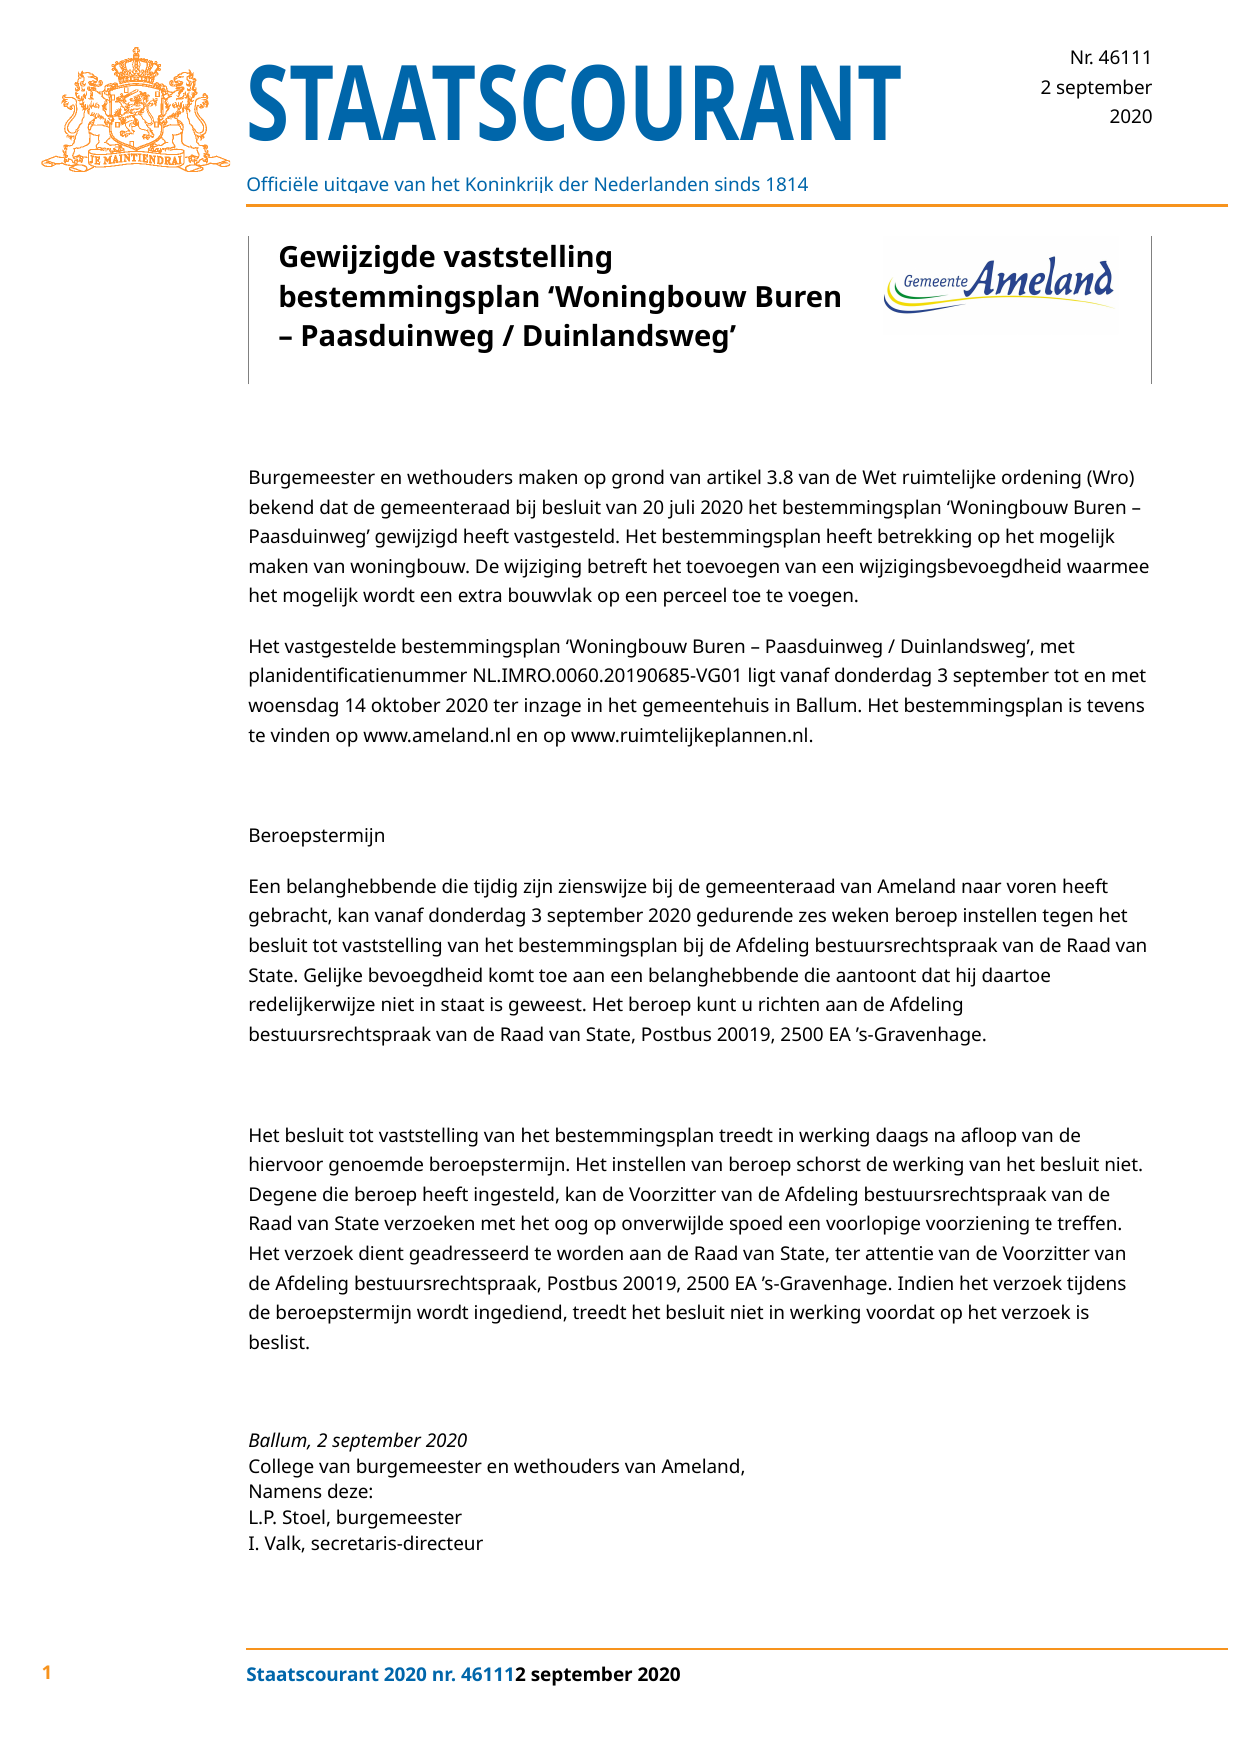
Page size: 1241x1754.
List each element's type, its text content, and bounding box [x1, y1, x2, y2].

text L.P. Stoel, burgemeester [248, 1504, 1152, 1530]
text Namens deze: [248, 1479, 1152, 1504]
text Een belanghebbende die tijdig zijn zienswijze bij de gemeenteraad van Ameland naar voren heeft gebracht, kan vanaf donderdag 3 september 2020 gedurende zes weken beroep instellen tegen het besluit tot vaststelling van het bestemmingsplan bij de Afdeling bestuursrechtspraak van de Raad van State. Gelijke bevoegdheid komt toe aan een belanghebbende die aantoont dat hij daartoe redelijkerwijze niet in staat is geweest. Het beroep kunt u richten aan de Afdeling bestuursrechtspraak van de Raad van State, Postbus 20019, 2500 EA ’s-Gravenhage. [248, 873, 1152, 1047]
text Het besluit tot vaststelling van het bestemmingsplan treedt in werking daags na afloop van de hiervoor genoemde beroepstermijn. Het instellen van beroep schorst de werking van het besluit niet. Degene die beroep heeft ingesteld, kan de Voorzitter van de Afdeling bestuursrechtspraak van de Raad van State verzoeken met het oog op onverwijlde spoed een voorlopige voorziening te treffen. Het verzoek dient geadresseerd te worden aan de Raad van State, ter attentie van de Voorzitter van de Afdeling bestuursrechtspraak, Postbus 20019, 2500 EA ’s-Gravenhage. Indien het verzoek tijdens de beroepstermijn wordt ingediend, treedt het besluit niet in werking voordat op het verzoek is beslist. [248, 1122, 1152, 1355]
text Burgemeester en wethouders maken op grond van artikel 3.8 van de Wet ruimtelijke ordening (Wro) bekend dat de gemeenteraad bij besluit van 20 juli 2020 het bestemmingsplan ‘Woningbouw Buren – Paasduinweg’ gewijzigd heeft vastgesteld. Het bestemmingsplan heeft betrekking op het mogelijk maken van woningbouw. De wijziging betreft het toevoegen van een wijzigingsbevoegdheid waarmee het mogelijk wordt een extra bouwvlak op een perceel toe te voegen. [248, 464, 1152, 608]
table_header [850, 236, 1151, 384]
text Het vastgestelde bestemmingsplan ‘Woningbouw Buren – Paasduinweg / Duinlandsweg’, met planidentificatienummer NL.IMRO.0060.20190685-VG01 ligt vanaf donderdag 3 september tot en met woensdag 14 oktober 2020 ter inzage in het gemeentehuis in Ballum. Het bestemmingsplan is tevens te vinden op www.ameland.nl en op www.ruimtelijkeplannen.nl. [248, 633, 1152, 748]
text I. Valk, secretaris-directeur [248, 1530, 1152, 1556]
picture [41, 47, 231, 172]
text Ballum, 2 september 2020 [248, 1427, 1152, 1453]
text College van burgemeester en wethouders van Ameland, [248, 1453, 1152, 1479]
picture [882, 236, 1119, 335]
text Beroepstermijn [248, 823, 1152, 848]
table_header Gewijzigde vaststelling bestemmingsplan ‘Woningbouw Buren – Paasduinweg / Duinlandsweg’ [249, 236, 850, 384]
